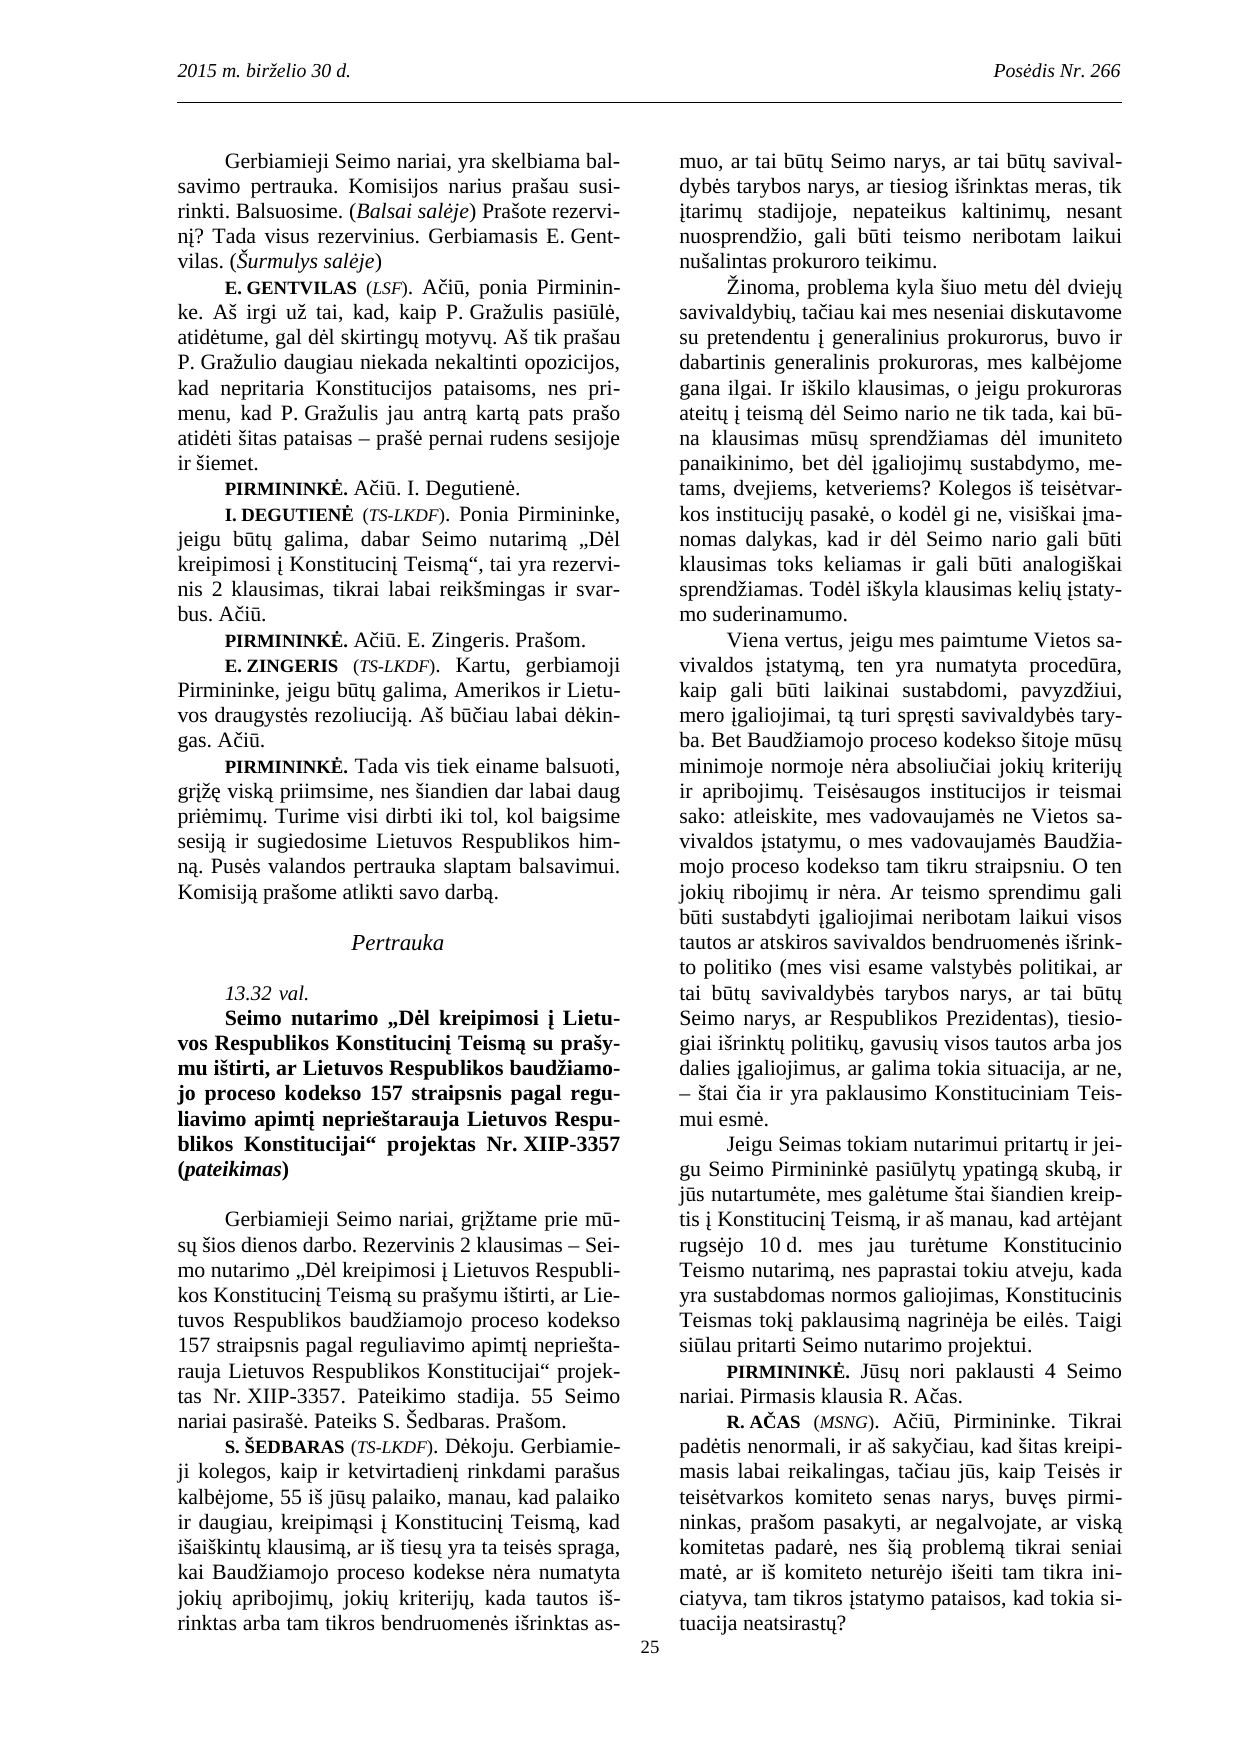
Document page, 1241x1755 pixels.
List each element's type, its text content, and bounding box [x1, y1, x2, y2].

text R. AČAS (MSNG). Ačiū, Pir­mi­nin­ke. Tik­rai pa­dė­tis ne­nor­ma­li, ir aš sa­ky­čiau, kad ši­tas krei­pi­ma­sis la­bai rei­ka­lin­gas, ta­čiau jūs, kaip Tei­sės ir tei­sėt­var­kos ko­mi­te­to se­nas na­rys, bu­vęs pir­mi­nin­kas, pra­šom pa­sa­ky­ti, ar ne­gal­vo­ja­te, ar vis­ką ko­mi­te­tas pa­da­rė, nes šią pro­ble­mą tik­rai se­niai ma­tė, ar iš ko­mi­te­to ne­tu­rė­jo iš­ei­ti tam tik­ra ini­cia­ty­va, tam tik­ros įsta­ty­mo pa­tai­sos, kad to­kia si­tu­a­ci­ja ne­at­si­ras­tų? [679, 1408, 1122, 1635]
text E. GENTVILAS (LSF). Ačiū, po­nia Pir­mi­nin­ke. Aš ir­gi už tai, kad, kaip P. Gra­žu­lis pa­siū­lė, ati­dė­tu­me, gal dėl skir­tin­gų mo­ty­vų. Aš tik pra­šau P. Gra­žu­lio dau­giau nie­ka­da ne­kal­tin­ti opo­zi­ci­jos, kad ne­pri­ta­ria Kon­sti­tu­ci­jos pa­tai­soms, nes pri­menu, kad P. Gra­žu­lis jau an­trą kar­tą pats pra­šo ati­dė­ti ši­tas pa­tai­sas – pra­šė per­nai ru­dens se­si­jo­je ir šie­met. [177, 274, 620, 475]
text PIRMININKĖ. Ačiū. E. Zin­ge­ris. Pra­šom. [177, 627, 620, 652]
text Ger­bia­mie­ji Sei­mo na­riai, grįž­ta­me prie mū­sų šios die­nos dar­bo. Re­zer­vi­nis 2 klau­si­mas – Sei­mo nu­ta­ri­mo „Dėl krei­pi­mo­si į Lie­tu­vos Res­pub­li­kos Kon­sti­tu­ci­nį Teis­mą su pra­šy­mu iš­tir­ti, ar Lie­tu­vos Res­pub­li­kos bau­džia­mo­jo pro­ce­so ko­dek­so 157 straips­nis pa­gal re­gu­lia­vi­mo ap­im­tį ne­pri­eš­ta­rau­ja Lie­tu­vos Res­pub­li­kos Kon­sti­tu­ci­jai“ pro­jek­tas Nr. XIIP-3357. Pa­tei­ki­mo sta­di­ja. 55 Sei­mo na­riai pa­si­ra­šė. Pa­teiks S. Šed­ba­ras. Pra­šom. [177, 1206, 620, 1433]
text S. ŠEDBARAS (TS-LKDF). Dė­ko­ju. Ger­bia­mie­ji ko­le­gos, kaip ir ket­vir­ta­die­nį rink­da­mi pa­ra­šus kal­bė­jo­me, 55 iš jū­sų pa­lai­ko, ma­nau, kad pa­lai­ko ir dau­giau, krei­pi­mą­si į Kon­sti­tu­ci­nį Teis­mą, kad iš­aiš­kin­tų klau­si­mą, ar iš tie­sų yra ta tei­sės spra­ga, kai Bau­džia­mo­jo pro­ce­so ko­dek­se nė­ra nu­ma­ty­ta jo­kių ap­ri­bo­ji­mų, jo­kių kri­te­ri­jų, ka­da tau­tos iš­rink­tas ar­ba tam tik­ros ben­druo­me­nės iš­rink­tas as­ [177, 1433, 620, 1635]
text Ger­bia­mie­ji Sei­mo na­riai, yra skel­bia­ma bal­sa­vi­mo per­trau­ka. Ko­mi­si­jos na­rius pra­šau su­si­rink­ti. Bal­suo­si­me. (Balsai salėje) Pra­šo­te re­zer­vi­nį? Ta­da vi­sus re­zer­vi­nius. Ger­bia­ma­sis E. Gent­vi­las. (Šurmulys salėje) [177, 148, 620, 274]
text Per­trau­ka [177, 929, 620, 956]
text E. ZINGERIS (TS-LKDF). Kar­tu, ger­bia­mo­ji Pir­mi­nin­ke, jei­gu bū­tų ga­li­ma, Ame­ri­kos ir Lie­tu­vos drau­gys­tės re­zo­liu­ci­ją. Aš bū­čiau la­bai dė­kin­gas. Ačiū. [177, 652, 620, 753]
text PIRMININKĖ. Ačiū. I. De­gu­tie­nė. [177, 475, 620, 501]
text PIRMININKĖ. Jū­sų no­ri pa­klaus­ti 4 Sei­mo na­riai. Pir­ma­sis klau­sia R. Ačas. [679, 1358, 1122, 1408]
text Vie­na ver­tus, jei­gu mes pa­im­tu­me Vie­tos sa­vi­val­dos įsta­ty­mą, ten yra nu­ma­ty­ta pro­ce­dū­ra, kaip ga­li bū­ti lai­ki­nai su­stab­do­mi, pa­vyz­džiui, me­ro įga­lio­ji­mai, tą tu­ri spręs­ti sa­vi­val­dy­bės ta­ry­ba. Bet Bau­džia­mo­jo pro­ce­so ko­dek­so ši­to­je mū­sų mi­ni­mo­je nor­mo­je nė­ra ab­so­liu­čiai jo­kių kri­te­ri­jų ir ap­ri­bo­ji­mų. Tei­sė­sau­gos ins­ti­tu­ci­jos ir teis­mai sa­ko: at­leis­ki­te, mes va­do­vau­ja­mės ne Vie­tos sa­vi­val­dos įsta­ty­mu, o mes va­do­vau­ja­mės Bau­džia­mo­jo pro­ce­so ko­dek­so tam tik­ru straips­niu. O ten jo­kių ri­bo­ji­mų ir nė­ra. Ar teis­mo spren­di­mu ga­li bū­ti su­stab­dy­ti įga­lio­ji­mai ne­ri­bo­tam lai­kui vi­sos tau­tos ar at­ski­ros sa­vi­val­dos ben­druo­me­nės iš­rink­to po­li­ti­ko (mes vi­si esa­me vals­ty­bės po­li­ti­kai, ar tai bū­tų sa­vi­val­dy­bės ta­ry­bos na­rys, ar tai bū­tų Sei­mo na­rys, ar Res­pub­li­kos Pre­zi­den­tas), tie­sio­giai iš­rink­tų po­li­ti­kų, ga­vu­sių vi­sos tau­tos ar­ba jos da­lies įga­lio­ji­mus, ar ga­li­ma to­kia si­tu­a­ci­ja, ar ne, – štai čia ir yra pa­klau­si­mo Kon­sti­tu­ci­niam Teis­mui es­mė. [679, 627, 1122, 1131]
text Jei­gu Sei­mas to­kiam nu­ta­ri­mui pri­tar­tų ir jei­gu Sei­mo Pir­mi­nin­kė pa­siū­ly­tų ypa­tin­gą sku­bą, ir jūs nu­tar­tu­mė­te, mes ga­lė­tu­me štai šian­dien kreip­tis į Kon­sti­tu­ci­nį Teis­mą, ir aš ma­nau, kad ar­tė­jant rug­sė­jo 10 d. mes jau tu­rė­tu­me Kon­sti­tu­ci­nio Teis­mo nu­ta­ri­mą, nes pa­pras­tai to­kiu at­ve­ju, ka­da yra su­stab­do­mas nor­mos ga­lio­ji­mas, Kon­sti­tu­ci­nis Teis­mas to­kį pa­klau­si­mą nag­ri­nė­ja be ei­lės. Tai­gi siū­lau pri­tar­ti Sei­mo nu­ta­ri­mo pro­jek­tui. [679, 1131, 1122, 1358]
text Sei­mo nu­ta­ri­mo „Dėl krei­pi­mo­si į Lie­tu­vos Res­pub­li­kos Kon­sti­tu­ci­nį Teis­mą su pra­šy­mu iš­tir­ti, ar Lie­tu­vos Res­pub­li­kos bau­džia­mo­jo pro­ce­so ko­dek­so 157 straips­nis pa­gal re­gu­lia­vi­mo ap­im­tį ne­pri­eš­ta­rau­ja Lie­tu­vos Res­pu­b­li­kos Kon­sti­tu­ci­jai“ pro­jek­tas Nr. XIIP-3357 (pa­tei­ki­mas) [177, 1005, 620, 1181]
text I. DEGUTIENĖ (TS-LKDF). Po­nia Pir­mi­nin­ke, jei­gu bū­tų ga­li­ma, da­bar Sei­mo nu­ta­ri­mą „Dėl krei­pi­mo­si į Kon­sti­tu­ci­nį Teis­mą“, tai yra re­zer­vi­nis 2 klau­si­mas, tik­rai la­bai reikš­min­gas ir svar­bus. Ačiū. [177, 501, 620, 627]
text Ži­no­ma, pro­ble­ma ky­la šiuo me­tu dėl dvie­jų sa­vi­val­dy­bių, ta­čiau kai mes ne­se­niai dis­ku­ta­vo­me su pre­ten­den­tu į ge­ne­ra­li­nius pro­ku­ro­rus, bu­vo ir da­bar­ti­nis ge­ne­ra­li­nis pro­ku­ro­ras, mes kal­bė­jo­me ga­na il­gai. Ir iš­ki­lo klau­si­mas, o jei­gu pro­ku­ro­ras at­ei­tų į teis­mą dėl Sei­mo na­rio ne tik ta­da, kai bū­na klau­si­mas mū­sų spren­džia­mas dėl imu­ni­te­to pa­nai­ki­ni­mo, bet dėl įga­lio­ji­mų su­stab­dy­mo, me­tams, dve­jiems, ket­ve­riems? Ko­le­gos iš tei­sėt­var­kos ins­ti­tu­ci­jų pa­sa­kė, o ko­dėl gi ne, vi­siš­kai įma­no­mas da­ly­kas, kad ir dėl Sei­mo na­rio ga­li bū­ti klau­si­mas toks ke­lia­mas ir ga­li bū­ti ana­lo­giš­kai spren­džia­mas. To­dėl iš­ky­la klau­si­mas ke­lių įsta­ty­mo su­de­ri­na­mu­mo. [679, 274, 1122, 627]
text muo, ar tai bū­tų Sei­mo na­rys, ar tai bū­tų sa­vi­val­dy­bės ta­ry­bos na­rys, ar tie­siog iš­rink­tas me­ras, tik įta­ri­mų sta­di­jo­je, ne­pa­tei­kus kal­ti­ni­mų, ne­sant nuosp­ren­džio, ga­li bū­ti teis­mo ne­ri­bo­tam lai­kui nu­ša­lin­tas pro­ku­ro­ro tei­ki­mu. [679, 148, 1122, 274]
text 13.32 val. [224, 981, 620, 1005]
text PIRMININKĖ. Ta­da vis tiek ei­na­me bal­suo­ti, grį­žę vis­ką pri­im­si­me, nes šian­dien dar la­bai daug pri­ėmi­mų. Tu­ri­me vi­si dirb­ti iki tol, kol baig­si­me se­si­ją ir su­gie­do­si­me Lie­tu­vos Res­pub­li­kos him­ną. Pu­sės va­lan­dos per­trau­ka slap­tam bal­sa­vi­mui. Ko­mi­si­ją pra­šo­me at­lik­ti sa­vo dar­bą. [177, 753, 620, 904]
